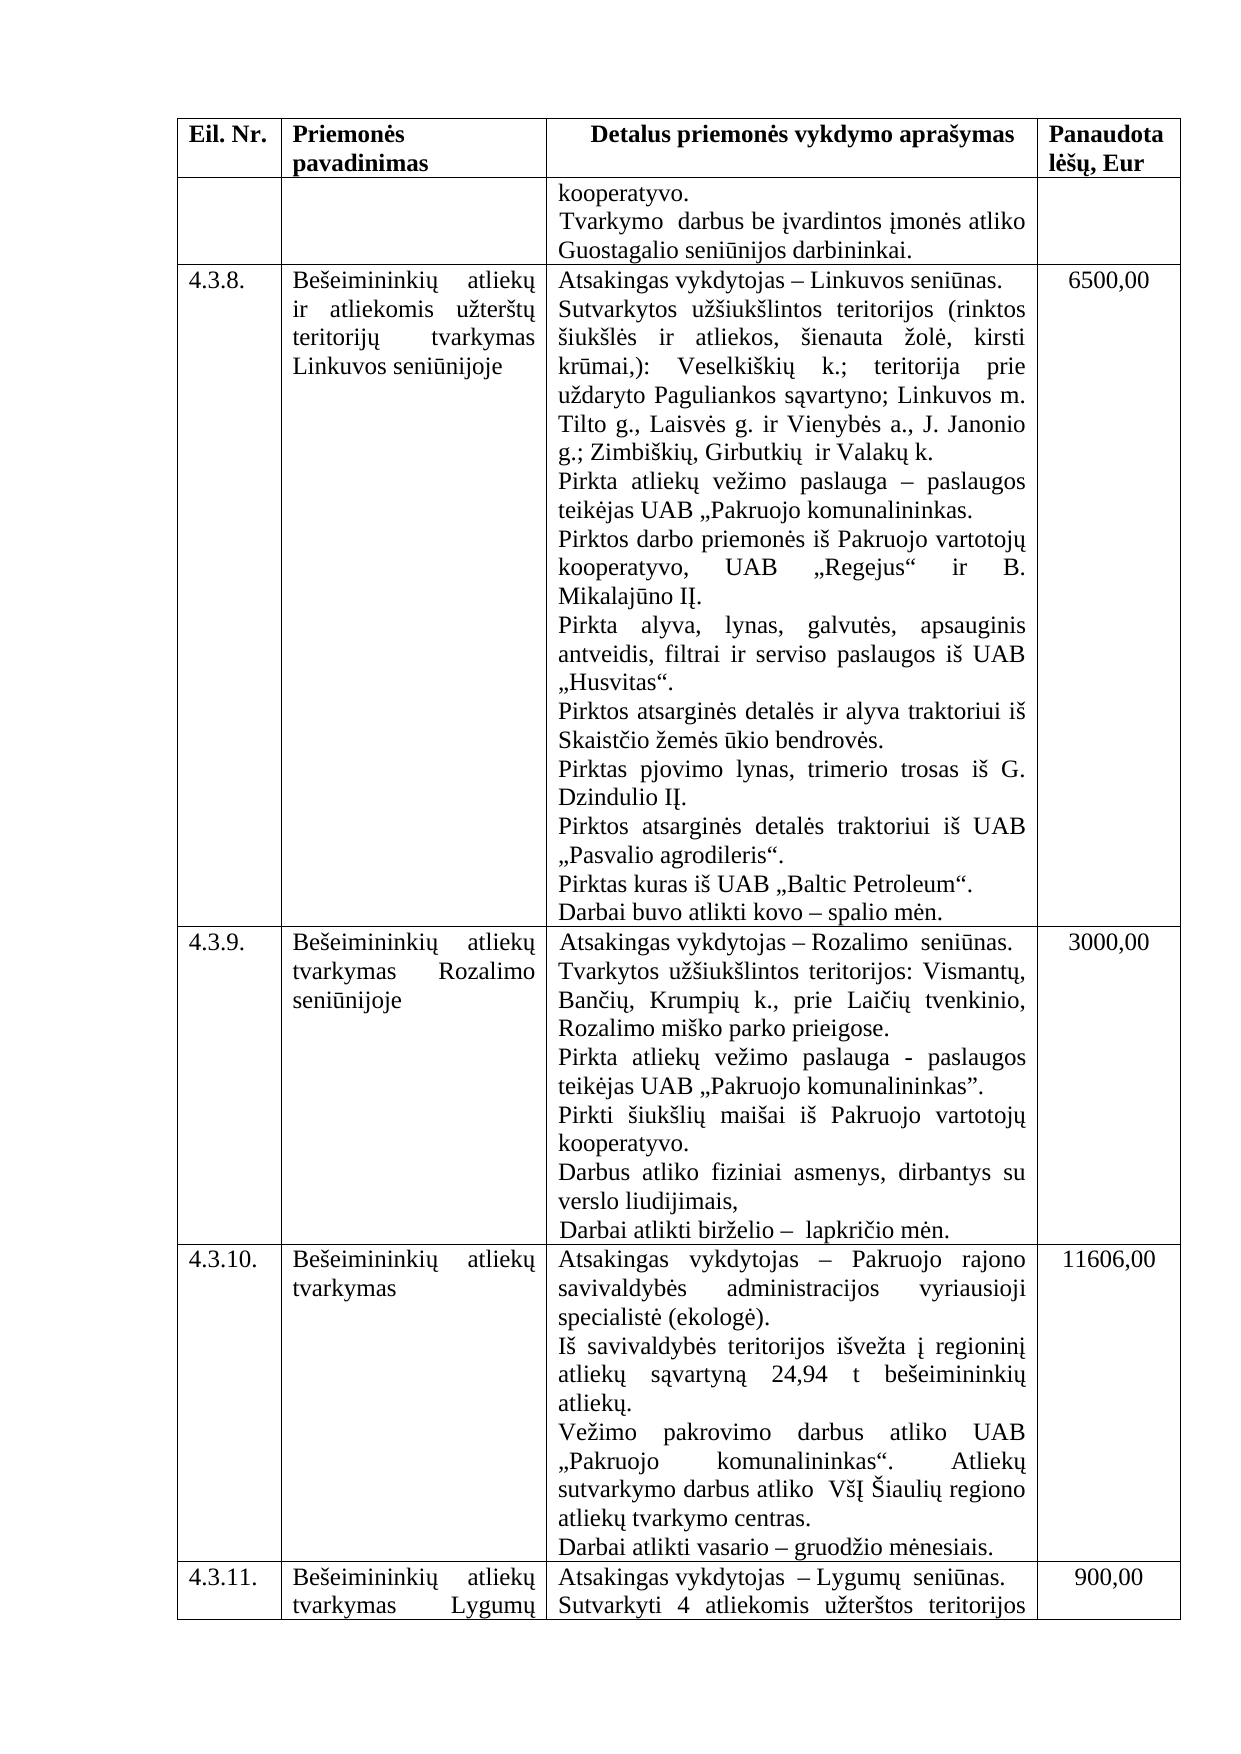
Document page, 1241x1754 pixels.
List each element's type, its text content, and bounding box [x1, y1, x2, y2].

table_cell 6500,00 [1038, 265, 1180, 926]
table_cell [178, 178, 281, 264]
table_cell 4.3.8. [178, 265, 281, 926]
table_cell Atsakingas vykdytojas – Pakruojo rajono savivaldybės administracijos vyriausioji specialistė (ekologė). Iš savivaldybės teritorijos išvežta į regioninį atliekų sąvartyną 24,94 t bešeimininkių atliekų. Vežimo pakrovimo darbus atliko UAB „Pakruojo komunalininkas“. Atliekų sutvarkymo darbus atliko VšĮ Šiaulių regiono atliekų tvarkymo centras. Darbai atlikti vasario – gruodžio mėnesiais. [547, 1245, 1037, 1561]
table_header Eil. Nr. [178, 119, 281, 177]
table_cell 11606,00 [1038, 1245, 1180, 1561]
table_cell 4.3.9. [178, 927, 281, 1243]
table_header Priemonės pavadinimas [282, 119, 546, 177]
table_cell Atsakingas vykdytojas – Lygumų seniūnas. Sutvarkyti 4 atliekomis užterštos teritorijos [547, 1562, 1037, 1619]
table_cell 900,00 [1038, 1562, 1180, 1619]
table_cell [1038, 178, 1180, 264]
table_cell 4.3.10. [178, 1245, 281, 1561]
table_header Panaudota lėšų, Eur [1038, 119, 1180, 177]
table_cell 4.3.11. [178, 1562, 281, 1619]
table_cell Bešeimininkių atliekų ir atliekomis užterštų teritorijų tvarkymas Linkuvos seniūnijoje [282, 265, 546, 926]
table_cell 3000,00 [1038, 927, 1180, 1243]
table_cell kooperatyvo. Tvarkymo darbus be įvardintos įmonės atliko Guostagalio seniūnijos darbininkai. [547, 178, 1037, 264]
table_cell Bešeimininkių atliekų tvarkymas Rozalimo seniūnijoje [282, 927, 546, 1243]
table_cell Atsakingas vykdytojas – Rozalimo seniūnas. Tvarkytos užšiukšlintos teritorijos: Vismantų, Bančių, Krumpių k., prie Laičių tvenkinio, Rozalimo miško parko prieigose. Pirkta atliekų vežimo paslauga - paslaugos teikėjas UAB „Pakruojo komunalininkas”. Pirkti šiukšlių maišai iš Pakruojo vartotojų kooperatyvo. Darbus atliko fiziniai asmenys, dirbantys su verslo liudijimais, Darbai atlikti birželio – lapkričio mėn. [547, 927, 1037, 1243]
table_cell [282, 178, 546, 264]
table_header Detalus priemonės vykdymo aprašymas [547, 119, 1037, 177]
table_cell Bešeimininkių atliekų tvarkymas [282, 1245, 546, 1561]
table_cell Atsakingas vykdytojas – Linkuvos seniūnas. Sutvarkytos užšiukšlintos teritorijos (rinktos šiukšlės ir atliekos, šienauta žolė, kirsti krūmai,): Veselkiškių k.; teritorija prie uždaryto Paguliankos sąvartyno; Linkuvos m. Tilto g., Laisvės g. ir Vienybės a., J. Janonio g.; Zimbiškių, Girbutkių ir Valakų k. Pirkta atliekų vežimo paslauga – paslaugos teikėjas UAB „Pakruojo komunalininkas. Pirktos darbo priemonės iš Pakruojo vartotojų kooperatyvo, UAB „Regejus“ ir B. Mikalajūno IĮ. Pirkta alyva, lynas, galvutės, apsauginis antveidis, filtrai ir serviso paslaugos iš UAB „Husvitas“. Pirktos atsarginės detalės ir alyva traktoriui iš Skaistčio žemės ūkio bendrovės. Pirktas pjovimo lynas, trimerio trosas iš G. Dzindulio IĮ. Pirktos atsarginės detalės traktoriui iš UAB „Pasvalio agrodileris“. Pirktas kuras iš UAB „Baltic Petroleum“. Darbai buvo atlikti kovo – spalio mėn. [547, 265, 1037, 926]
table_cell Bešeimininkių atliekų tvarkymas Lygumų [282, 1562, 546, 1619]
